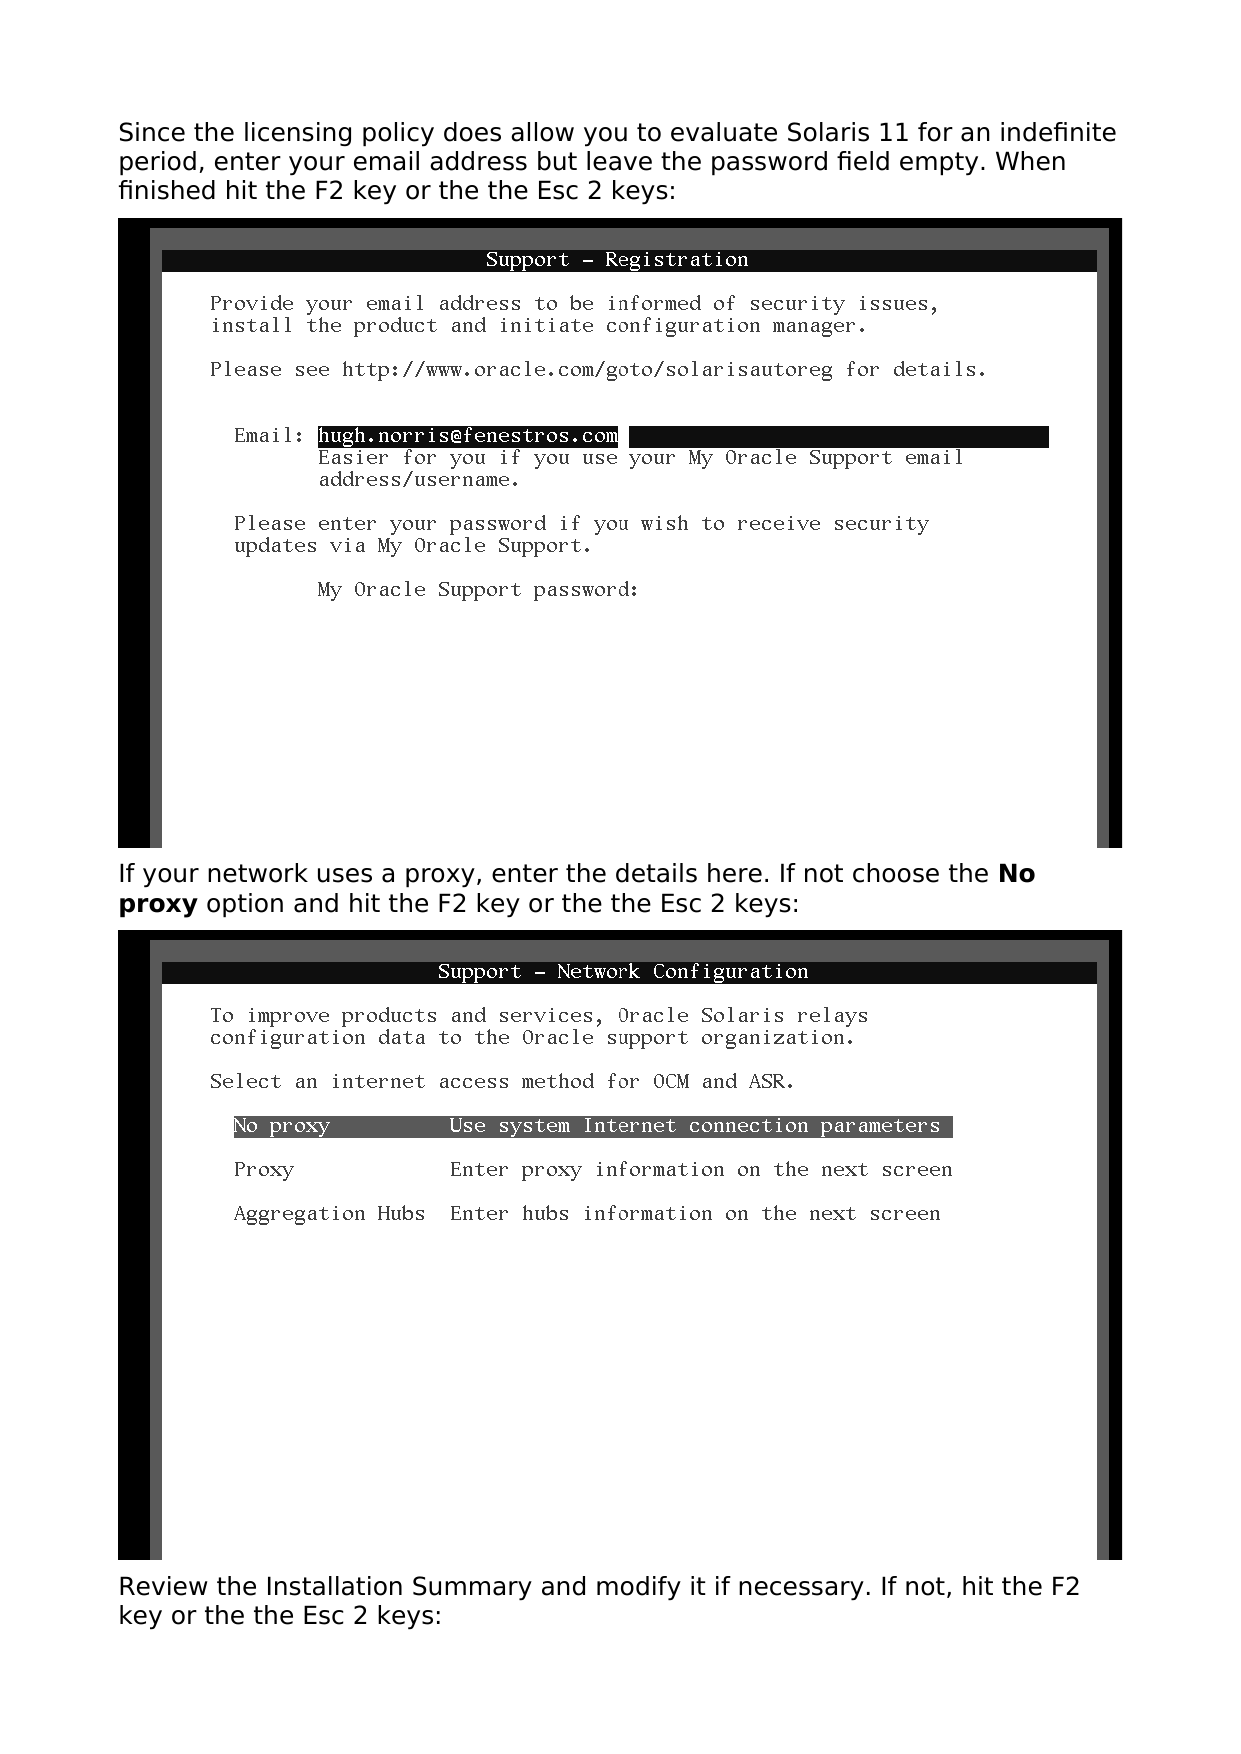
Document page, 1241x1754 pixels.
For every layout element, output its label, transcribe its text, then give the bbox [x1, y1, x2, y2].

text If your network uses a proxy, enter the details here. If not choose the No proxy option and hit the F2 key or the the Esc 2 keys: [118, 860, 1122, 918]
picture [118, 930, 1123, 1560]
text Review the Installation Summary and modify it if necessary. If not, hit the F2 key or the the Esc 2 keys: [118, 1572, 1122, 1630]
text Since the licensing policy does allow you to evaluate Solaris 11 for an indefinite period, enter your email address but leave the password field empty. When finished hit the F2 key or the the Esc 2 keys: [118, 118, 1122, 206]
picture [118, 218, 1123, 848]
